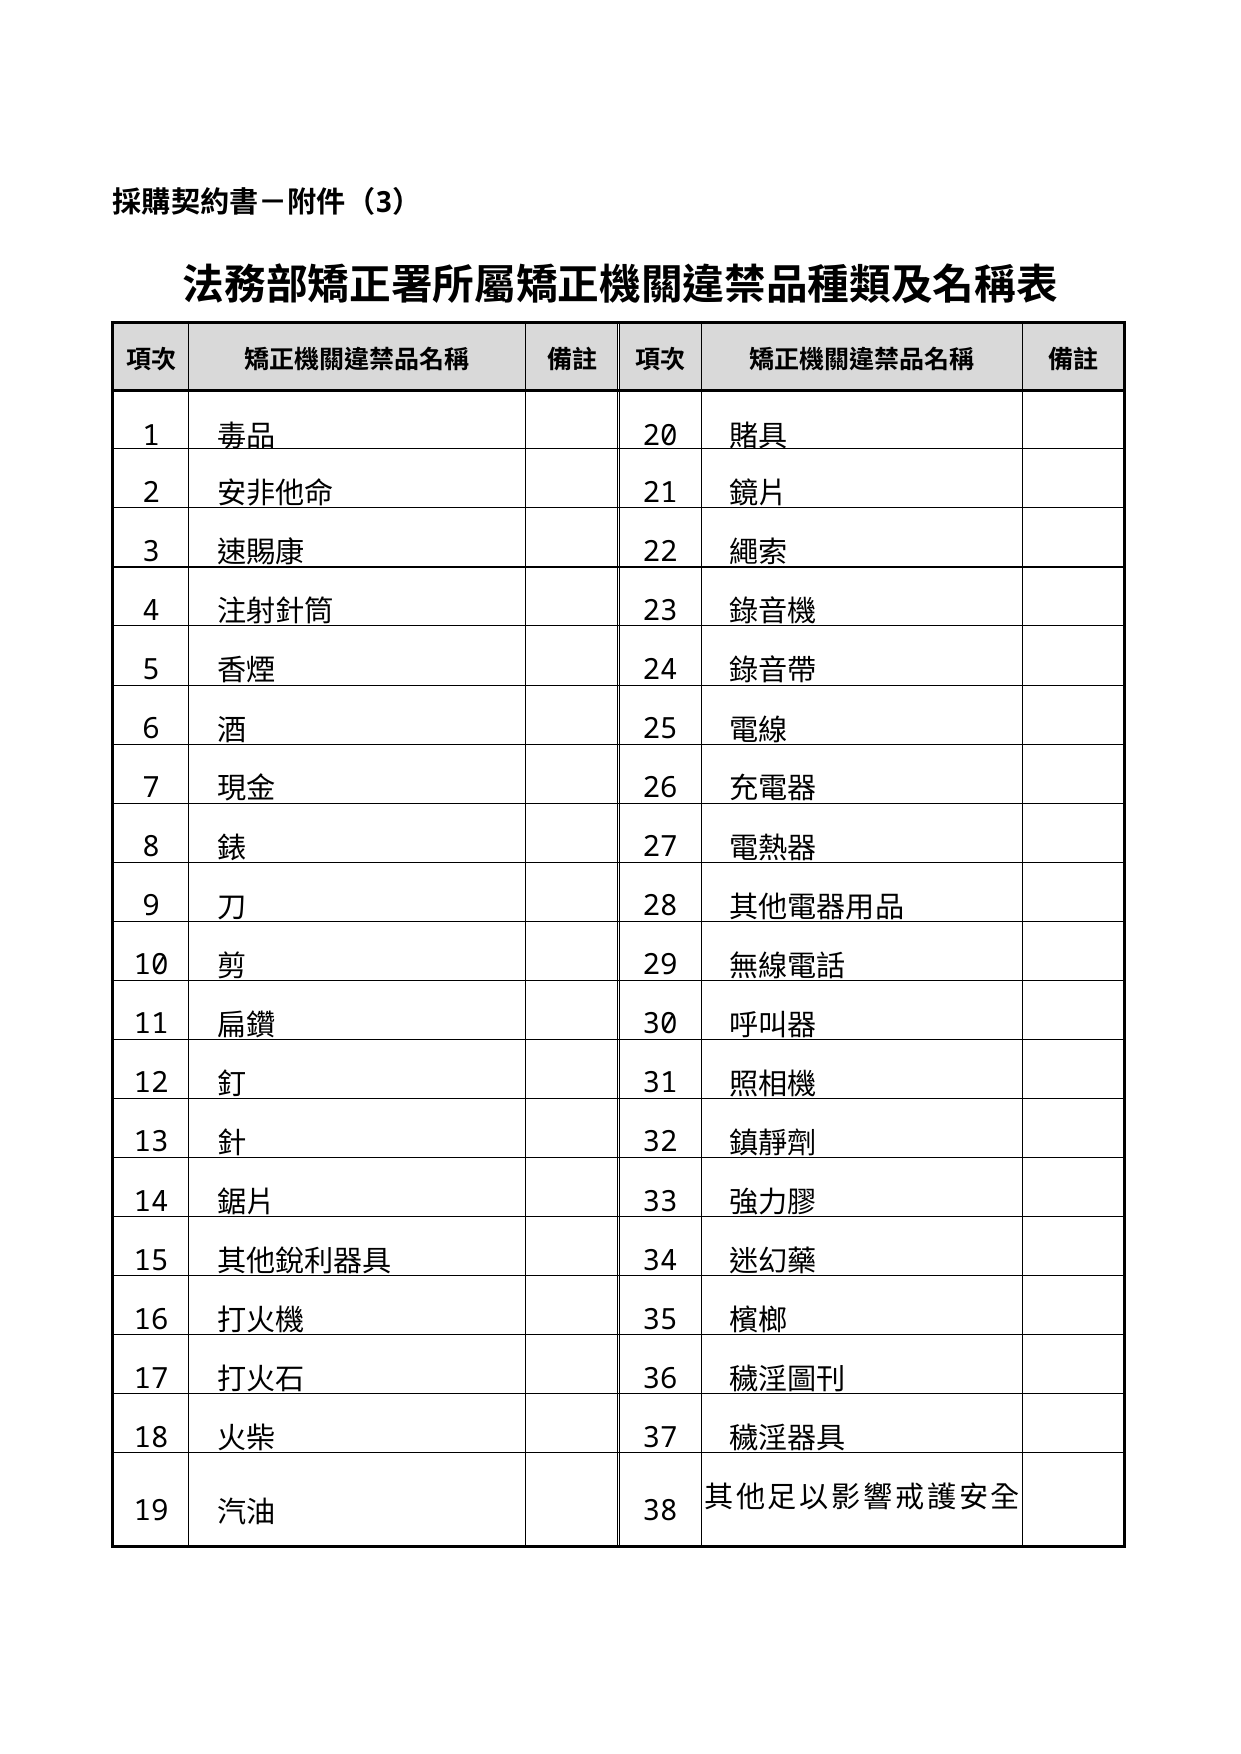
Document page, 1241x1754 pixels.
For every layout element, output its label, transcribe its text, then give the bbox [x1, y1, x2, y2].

table_cell 呼叫器 [702, 981, 1022, 1039]
table_cell 21 [620, 449, 701, 507]
table_header 矯正機關違禁品名稱 [189, 324, 525, 389]
table_header 項次 [114, 324, 188, 389]
table_cell [1023, 1158, 1123, 1216]
table_cell [1023, 626, 1123, 684]
table_cell 其他銳利器具 [189, 1217, 525, 1275]
table_cell 22 [620, 508, 701, 566]
table_cell 強力膠 [702, 1158, 1022, 1216]
table_cell [526, 981, 617, 1039]
table_cell 36 [620, 1335, 701, 1393]
table_cell [526, 1158, 617, 1216]
table_header 矯正機關違禁品名稱 [702, 324, 1022, 389]
table_cell 打火機 [189, 1276, 525, 1334]
table_cell [1023, 568, 1123, 625]
table_cell 37 [620, 1394, 701, 1452]
table_cell 34 [620, 1217, 701, 1275]
table_cell 12 [114, 1040, 188, 1098]
table_cell [526, 1453, 617, 1545]
table_cell 毒品 [189, 392, 525, 448]
table_cell [526, 508, 617, 566]
table_cell 迷幻藥 [702, 1217, 1022, 1275]
table_cell [1023, 686, 1123, 743]
table_cell 24 [620, 626, 701, 684]
table_cell [526, 745, 617, 803]
table_cell [1023, 981, 1123, 1039]
table_cell [526, 1335, 617, 1393]
table_cell 33 [620, 1158, 701, 1216]
text 法務部矯正署所屬矯正機關違禁品種類及名稱表 [112, 239, 1128, 302]
table_cell 賭具 [702, 392, 1022, 448]
table_cell 鏡片 [702, 449, 1022, 507]
table_header 項次 [620, 324, 701, 389]
table_cell 35 [620, 1276, 701, 1334]
table_cell 注射針筒 [189, 568, 525, 625]
text 採購契約書－附件（3） [112, 158, 1128, 221]
table_cell 釘 [189, 1040, 525, 1098]
table_cell 錶 [189, 804, 525, 862]
table_cell 17 [114, 1335, 188, 1393]
table_cell [526, 626, 617, 684]
table_cell 扁鑽 [189, 981, 525, 1039]
table_cell [526, 804, 617, 862]
table_cell 照相機 [702, 1040, 1022, 1098]
table_cell 電線 [702, 686, 1022, 743]
table_cell [526, 1394, 617, 1452]
table_cell 充電器 [702, 745, 1022, 803]
table_cell [1023, 1276, 1123, 1334]
table_cell 11 [114, 981, 188, 1039]
table_cell 6 [114, 686, 188, 743]
table_cell 鋸片 [189, 1158, 525, 1216]
table_cell [1023, 392, 1123, 448]
table_header 備註 [1023, 324, 1123, 389]
table_cell 火柴 [189, 1394, 525, 1452]
table_cell 38 [620, 1453, 701, 1545]
table_cell 其他足以影響戒護安全之物品 [702, 1453, 1022, 1545]
table_cell 安非他命 [189, 449, 525, 507]
table_cell [526, 392, 617, 448]
table_cell [1023, 1335, 1123, 1393]
table_cell 14 [114, 1158, 188, 1216]
table_cell 27 [620, 804, 701, 862]
table_cell 10 [114, 922, 188, 980]
table_cell [1023, 922, 1123, 980]
table_cell 香煙 [189, 626, 525, 684]
table_cell 29 [620, 922, 701, 980]
table_cell 32 [620, 1099, 701, 1157]
table_cell [1023, 1394, 1123, 1452]
table_cell [1023, 745, 1123, 803]
table_cell 錄音帶 [702, 626, 1022, 684]
table_cell 速賜康 [189, 508, 525, 566]
table_cell [526, 568, 617, 625]
table_cell 25 [620, 686, 701, 743]
table_cell [526, 686, 617, 743]
table_cell 16 [114, 1276, 188, 1334]
table_cell 鎮靜劑 [702, 1099, 1022, 1157]
table_cell 酒 [189, 686, 525, 743]
table_cell 其他電器用品 [702, 863, 1022, 921]
table_cell [1023, 1217, 1123, 1275]
table_cell 19 [114, 1453, 188, 1545]
table_cell 3 [114, 508, 188, 566]
table_cell 針 [189, 1099, 525, 1157]
table_cell 電熱器 [702, 804, 1022, 862]
table_cell 30 [620, 981, 701, 1039]
table_cell 檳榔 [702, 1276, 1022, 1334]
table_cell 現金 [189, 745, 525, 803]
table_cell [526, 863, 617, 921]
table_cell 5 [114, 626, 188, 684]
table_cell [1023, 863, 1123, 921]
table_cell 繩索 [702, 508, 1022, 566]
table_cell [1023, 449, 1123, 507]
table_cell 8 [114, 804, 188, 862]
table_cell 20 [620, 392, 701, 448]
table_cell [526, 449, 617, 507]
table_cell 23 [620, 568, 701, 625]
table_cell [526, 922, 617, 980]
table_cell 錄音機 [702, 568, 1022, 625]
table_header 備註 [526, 324, 617, 389]
table_cell 4 [114, 568, 188, 625]
table_cell [526, 1276, 617, 1334]
table_cell 18 [114, 1394, 188, 1452]
table_cell 13 [114, 1099, 188, 1157]
table_cell 7 [114, 745, 188, 803]
table_cell 刀 [189, 863, 525, 921]
table_cell 31 [620, 1040, 701, 1098]
table_cell 打火石 [189, 1335, 525, 1393]
table_cell 剪 [189, 922, 525, 980]
table_cell 汽油 [189, 1453, 525, 1545]
table_cell [1023, 508, 1123, 566]
table_cell 26 [620, 745, 701, 803]
table_cell [1023, 804, 1123, 862]
table_cell [526, 1040, 617, 1098]
table_cell 2 [114, 449, 188, 507]
table_cell 1 [114, 392, 188, 448]
table_cell [526, 1217, 617, 1275]
table_cell 無線電話 [702, 922, 1022, 980]
table_cell [1023, 1040, 1123, 1098]
table_cell [526, 1099, 617, 1157]
table_cell [1023, 1099, 1123, 1157]
table_cell 28 [620, 863, 701, 921]
table_cell 15 [114, 1217, 188, 1275]
table_cell 穢淫器具 [702, 1394, 1022, 1452]
table_cell [1023, 1453, 1123, 1545]
table_cell 9 [114, 863, 188, 921]
table_cell 穢淫圖刊 [702, 1335, 1022, 1393]
